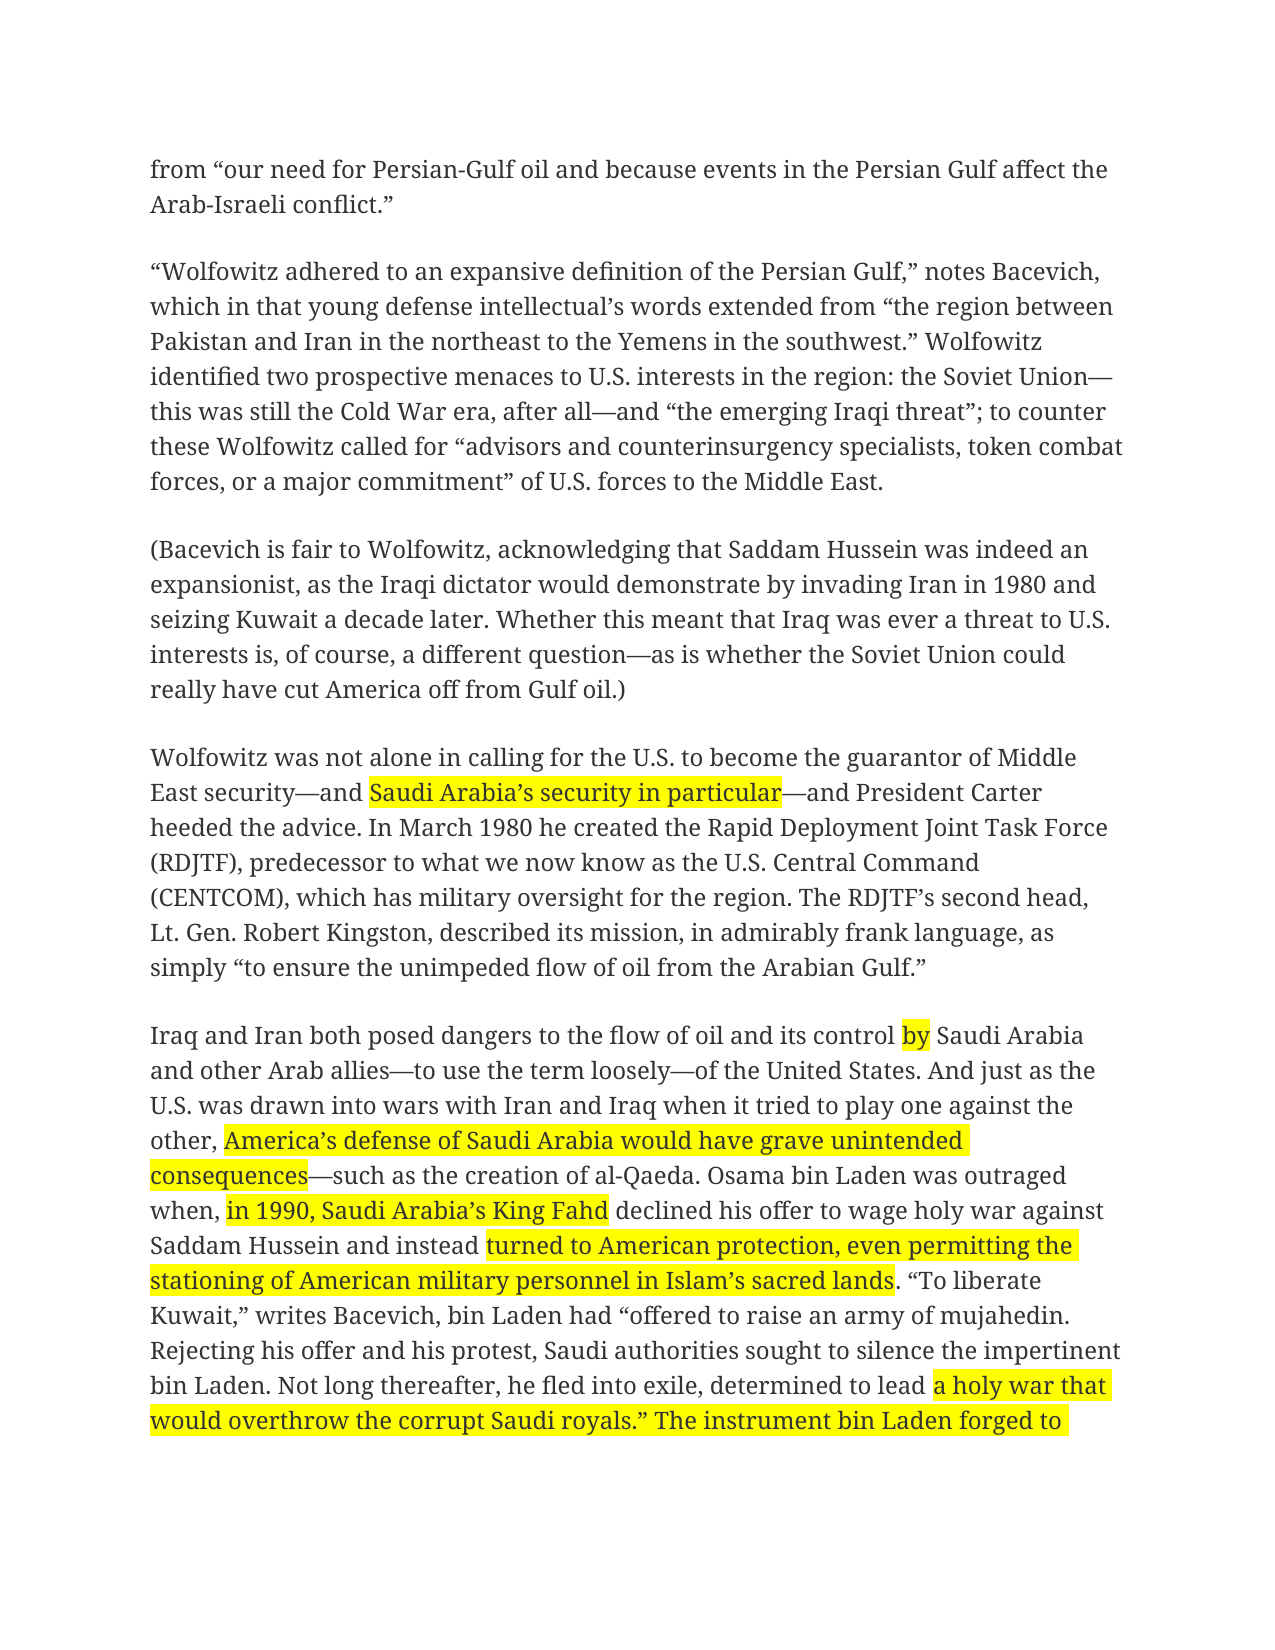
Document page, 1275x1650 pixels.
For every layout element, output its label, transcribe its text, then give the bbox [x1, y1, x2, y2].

text Iraq and Iran both posed dangers to the flow of oil and its control by Saudi Arabia and other Arab allies—to use the term loosely—of the United States. And just as the U.S. was drawn into wars with Iran and Iraq when it tried to play one against the other, America’s defense of Saudi Arabia would have grave unintended consequences—such as the creation of al-Qaeda. Osama bin Laden was outraged when, in 1990, Saudi Arabia’s King Fahd declined his offer to wage holy war against Saddam Hussein and instead turned to American protection, even permitting the stationing of American military personnel in Islam’s sacred lands. “To liberate Kuwait,” writes Bacevich, bin Laden had “offered to raise an army of mujahedin. Rejecting his offer and his protest, Saudi authorities sought to silence the impertinent bin Laden. Not long thereafter, he fled into exile, determined to lead a holy war that would overthrow the corrupt Saudi royals.” The instrument bin Laden forged to [150, 1016, 1125, 1436]
text from “our need for Persian-Gulf oil and because events in the Persian Gulf affect the Arab-Israeli conflict.” [150, 150, 1125, 220]
text Wolfowitz was not alone in calling for the U.S. to become the guarantor of Middle East security—and Saudi Arabia’s security in particular—and President Carter heeded the advice. In March 1980 he created the Rapid Deployment Joint Task Force (RDJTF), predecessor to what we now know as the U.S. Central Command (CENTCOM), which has military oversight for the region. The RDJTF’s second head, Lt. Gen. Robert Kingston, described its mission, in admirably frank language, as simply “to ensure the unimpeded flow of oil from the Arabian Gulf.” [150, 738, 1125, 983]
text (Bacevich is fair to Wolfowitz, acknowledging that Saddam Hussein was indeed an expansionist, as the Iraqi dictator would demonstrate by invading Iran in 1980 and seizing Kuwait a decade later. Whether this meant that Iraq was ever a threat to U.S. interests is, of course, a different question—as is whether the Soviet Union could really have cut America off from Gulf oil.) [150, 531, 1125, 706]
text “Wolfowitz adhered to an expansive definition of the Persian Gulf,” notes Bacevich, which in that young defense intellectual’s words extended from “the region between Pakistan and Iran in the northeast to the Yemens in the southwest.” Wolfowitz identified two prospective menaces to U.S. interests in the region: the Soviet Union—this was still the Cold War era, after all—and “the emerging Iraqi threat”; to counter these Wolfowitz called for “advisors and counterinsurgency specialists, token combat forces, or a major commitment” of U.S. forces to the Middle East. [150, 253, 1125, 498]
